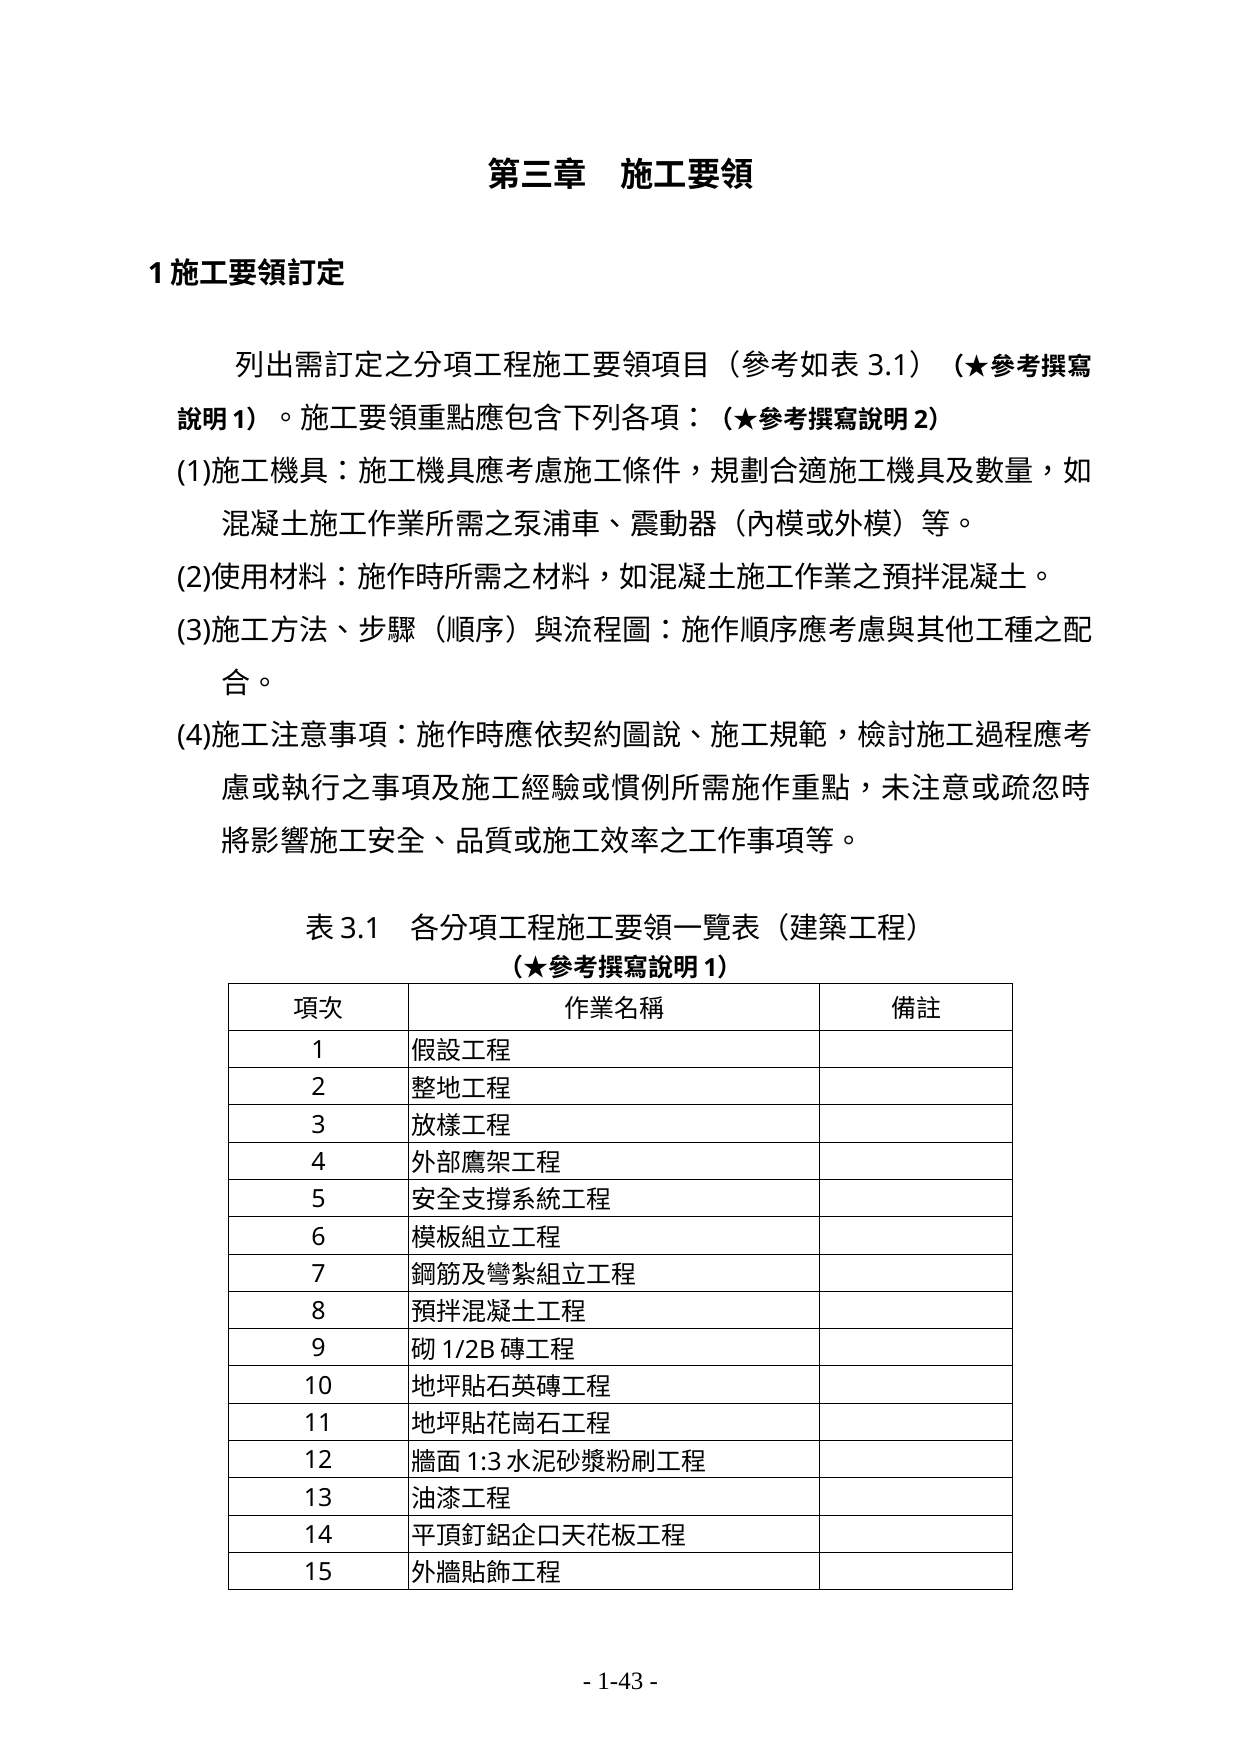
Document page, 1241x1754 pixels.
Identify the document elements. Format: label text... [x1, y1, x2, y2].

table_cell [820, 1516, 1012, 1552]
table_cell 假設工程 [409, 1031, 819, 1067]
table_cell 牆面1:3水泥砂漿粉刷工程 [409, 1441, 819, 1477]
table_cell 整地工程 [409, 1068, 819, 1104]
table_cell 3 [229, 1105, 408, 1142]
table_cell [820, 1180, 1012, 1216]
table_cell [820, 1329, 1012, 1365]
table_cell 模板組立工程 [409, 1217, 819, 1253]
table_cell [820, 1217, 1012, 1253]
table_cell 安全支撐系統工程 [409, 1180, 819, 1216]
text （★參考撰寫說明1） [148, 947, 1092, 983]
table_cell [820, 1031, 1012, 1067]
text (2)使用材料：施作時所需之材料，如混凝土施工作業之預拌混凝土。 [177, 553, 1092, 596]
table_cell 9 [229, 1329, 408, 1365]
subtitle 第三章 施工要領 [148, 148, 1092, 196]
text (3)施工方法、步驟（順序）與流程圖：施作順序應考慮與其他工種之配合。 [177, 606, 1092, 701]
table_cell 地坪貼石英磚工程 [409, 1366, 819, 1403]
table_cell [820, 1068, 1012, 1104]
table_cell [820, 1404, 1012, 1440]
table_cell 1 [229, 1031, 408, 1067]
table_cell 預拌混凝土工程 [409, 1292, 819, 1328]
table_cell [820, 1553, 1012, 1589]
table_cell 10 [229, 1366, 408, 1403]
table_cell 外部鷹架工程 [409, 1143, 819, 1179]
text (1)施工機具：施工機具應考慮施工條件，規劃合適施工機具及數量，如混凝土施工作業所需之泵浦車、震動器（內模或外模）等。 [177, 448, 1092, 543]
table_cell 2 [229, 1068, 408, 1104]
table_header 項次 [229, 984, 408, 1030]
table_header 備註 [820, 984, 1012, 1030]
text 表3.1 各分項工程施工要領一覽表（建築工程） [148, 904, 1092, 947]
table_cell 鋼筋及彎紮組立工程 [409, 1255, 819, 1291]
table_header 作業名稱 [409, 984, 819, 1030]
table_cell 外牆貼飾工程 [409, 1553, 819, 1589]
table_cell 砌1/2B磚工程 [409, 1329, 819, 1365]
text 列出需訂定之分項工程施工要領項目（參考如表3.1）（★參考撰寫說明1）。施工要領重點應包含下列各項：（★參考撰寫說明2） [177, 342, 1092, 437]
subtitle 1施工要領訂定 [148, 249, 1092, 292]
table_cell 4 [229, 1143, 408, 1179]
table_cell 13 [229, 1478, 408, 1514]
table_cell 放樣工程 [409, 1105, 819, 1142]
table_cell 15 [229, 1553, 408, 1589]
table_cell 14 [229, 1516, 408, 1552]
table_cell 6 [229, 1217, 408, 1253]
table_cell 8 [229, 1292, 408, 1328]
table_cell [820, 1143, 1012, 1179]
table_cell 12 [229, 1441, 408, 1477]
table_cell [820, 1478, 1012, 1514]
table_cell [820, 1105, 1012, 1142]
table_cell 地坪貼花崗石工程 [409, 1404, 819, 1440]
table_cell [820, 1255, 1012, 1291]
table_cell 5 [229, 1180, 408, 1216]
text (4)施工注意事項：施作時應依契約圖說、施工規範，檢討施工過程應考慮或執行之事項及施工經驗或慣例所需施作重點，未注意或疏忽時將影響施工安全、品質或施工效率之工作事項等。 [177, 712, 1092, 860]
table_cell [820, 1366, 1012, 1403]
table_cell 7 [229, 1255, 408, 1291]
table_cell 11 [229, 1404, 408, 1440]
table_cell 油漆工程 [409, 1478, 819, 1514]
table_cell 平頂釘鋁企口天花板工程 [409, 1516, 819, 1552]
table_cell [820, 1441, 1012, 1477]
table_cell [820, 1292, 1012, 1328]
